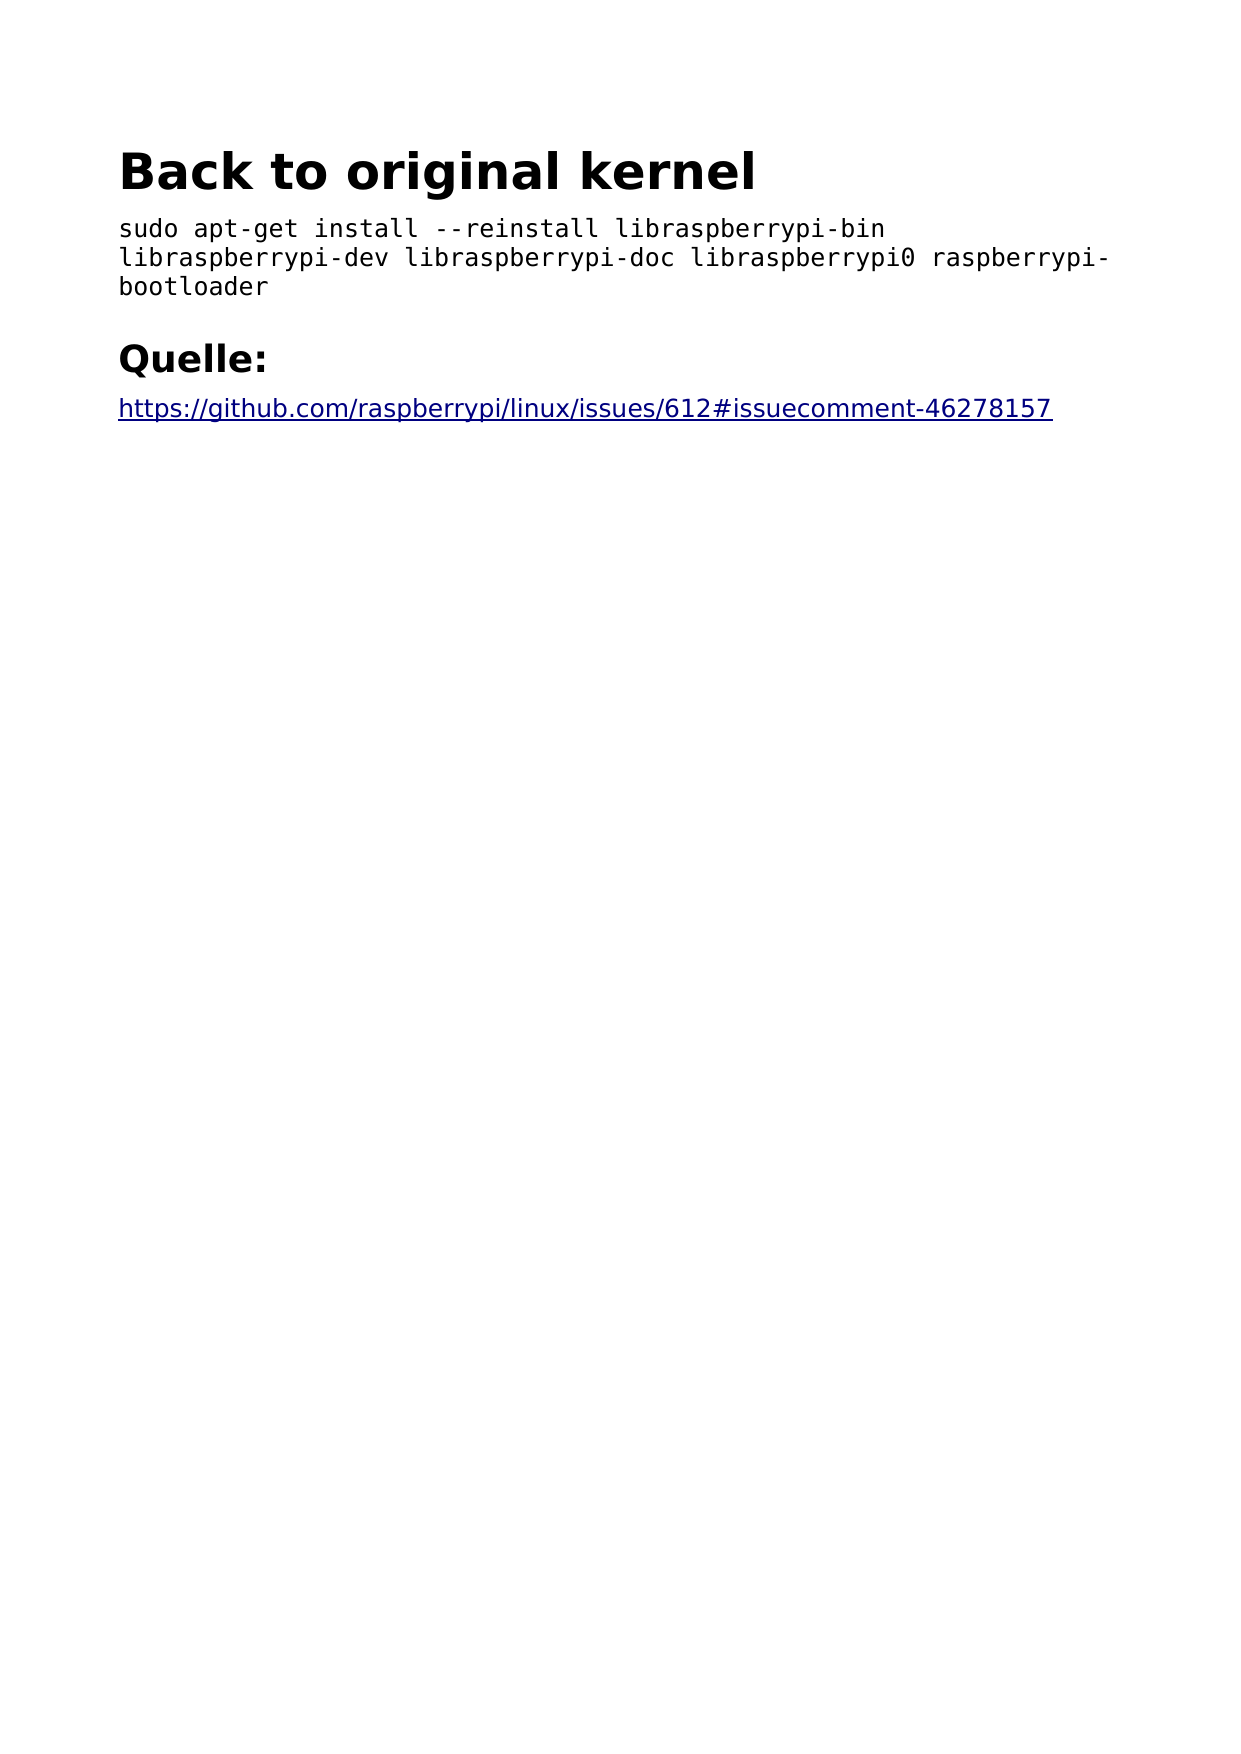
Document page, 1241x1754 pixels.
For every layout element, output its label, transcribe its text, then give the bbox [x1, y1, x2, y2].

text sudo apt-get install --reinstall libraspberrypi-bin libraspberrypi-dev libraspberrypi-doc libraspberrypi0 raspberrypi-bootloader [118, 214, 1122, 301]
text https://github.com/raspberrypi/linux/issues/612#issuecomment-46278157 [118, 394, 1122, 423]
subtitle Quelle: [118, 338, 1122, 382]
subtitle Back to original kernel [118, 143, 1122, 201]
